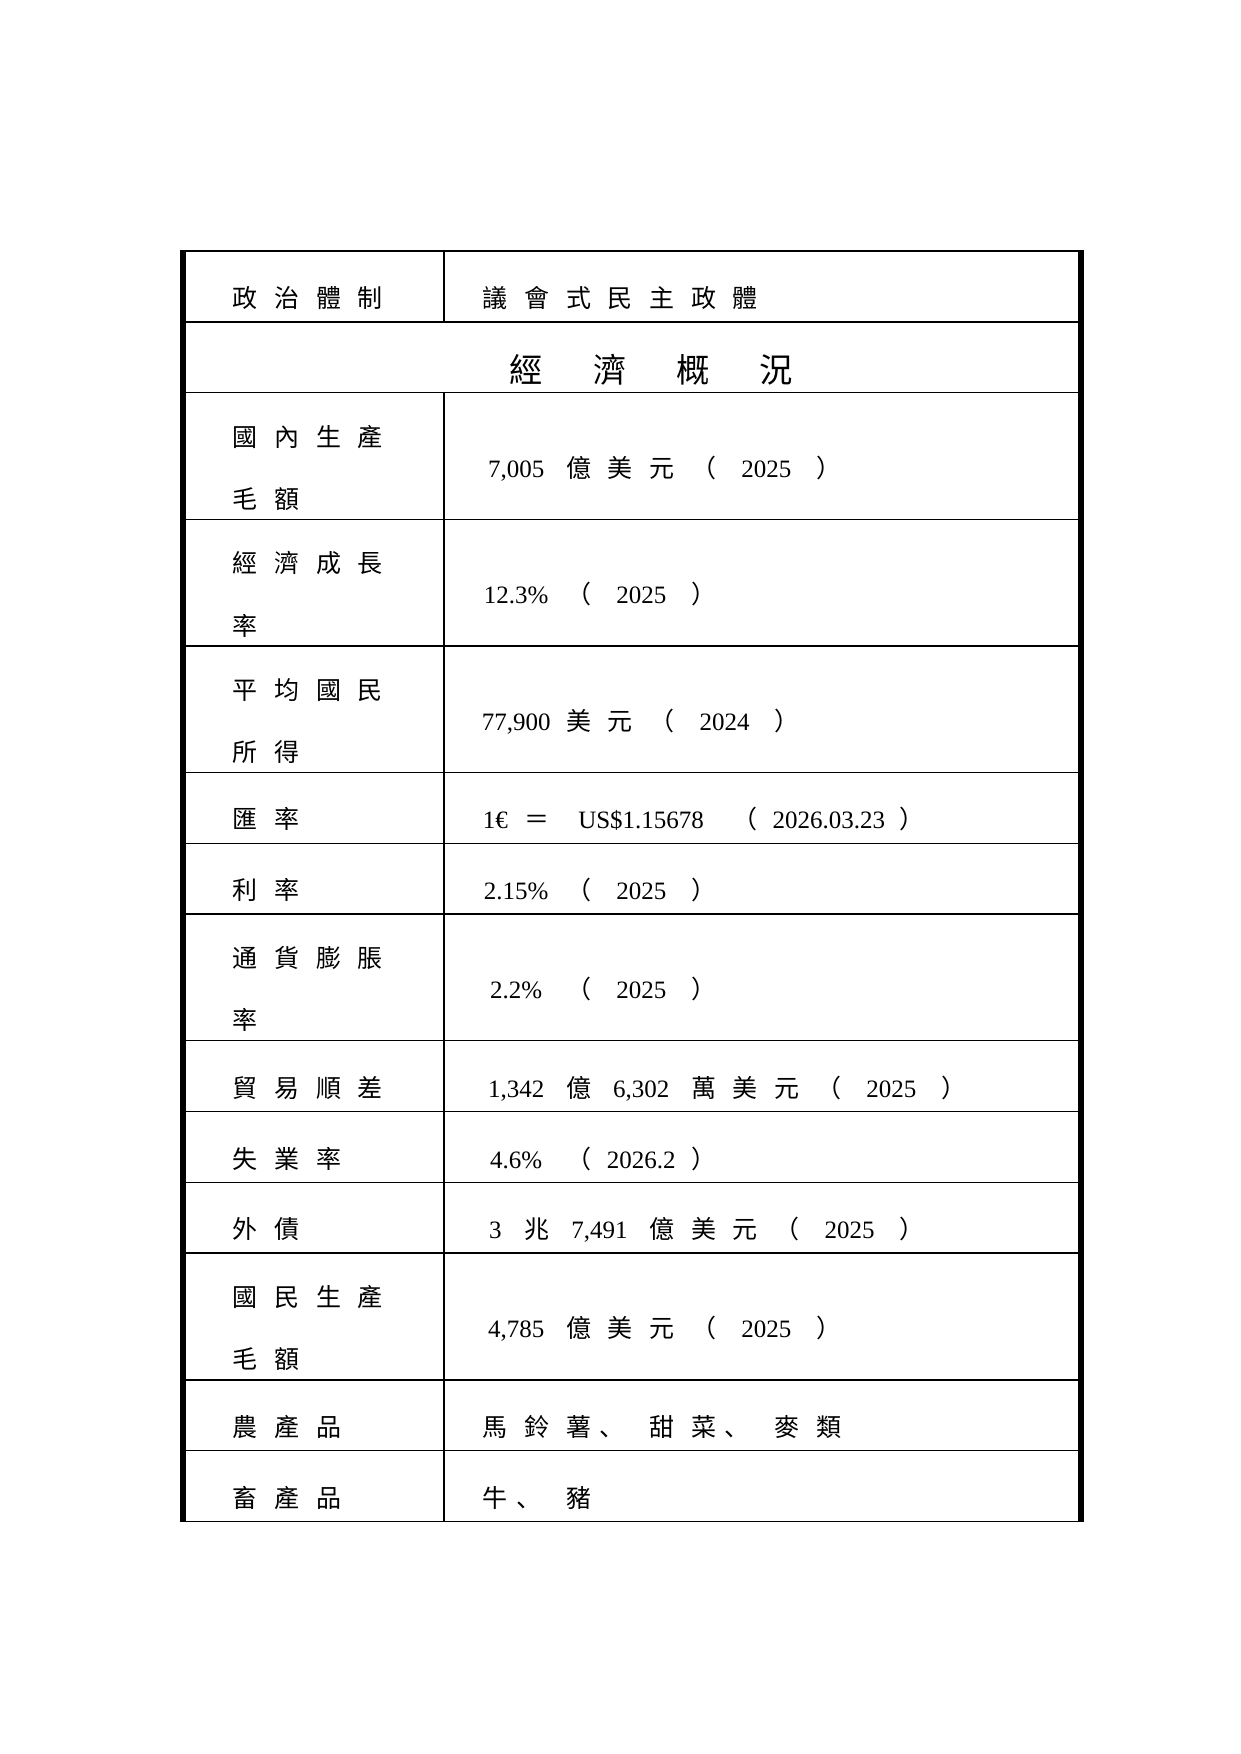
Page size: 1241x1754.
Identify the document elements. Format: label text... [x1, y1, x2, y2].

table_cell 4,785億美元（2025） [445, 1254, 1078, 1379]
table_cell 經 濟 概 況 [186, 323, 1078, 392]
table_cell 牛、豬 [445, 1451, 1078, 1521]
table_cell 7,005億美元（2025） [445, 393, 1078, 518]
table_cell 議會式民主政體 [445, 252, 1078, 321]
table_cell 利率 [186, 844, 443, 913]
table_cell 1€＝US$1.15678（2026.03.23） [445, 773, 1078, 842]
table_cell 匯率 [186, 773, 443, 842]
table_cell 2.15%（2025） [445, 844, 1078, 913]
table_cell 畜產品 [186, 1451, 443, 1521]
table_cell 政治體制 [186, 252, 443, 321]
table_cell 貿易順差 [186, 1041, 443, 1111]
table_cell 1,342億6,302萬美元（2025） [445, 1041, 1078, 1111]
table_cell 4.6%（2026.2） [445, 1112, 1078, 1181]
table_cell 12.3%（2025） [445, 520, 1078, 645]
table_cell 77,900美元（2024） [445, 647, 1078, 772]
table_cell 3兆7,491億美元（2025） [445, 1183, 1078, 1252]
table_cell 經濟成長率 [186, 520, 443, 645]
table_cell 外債 [186, 1183, 443, 1252]
table_cell 馬鈴薯、甜菜、麥類 [445, 1381, 1078, 1450]
table_cell 國民生產毛額 [186, 1254, 443, 1379]
table_cell 農產品 [186, 1381, 443, 1450]
table_cell 通貨膨脹率 [186, 915, 443, 1040]
table_cell 2.2%（2025） [445, 915, 1078, 1040]
table_cell 失業率 [186, 1112, 443, 1181]
table_cell 國內生產毛額 [186, 393, 443, 518]
table_cell 平均國民所得 [186, 647, 443, 772]
